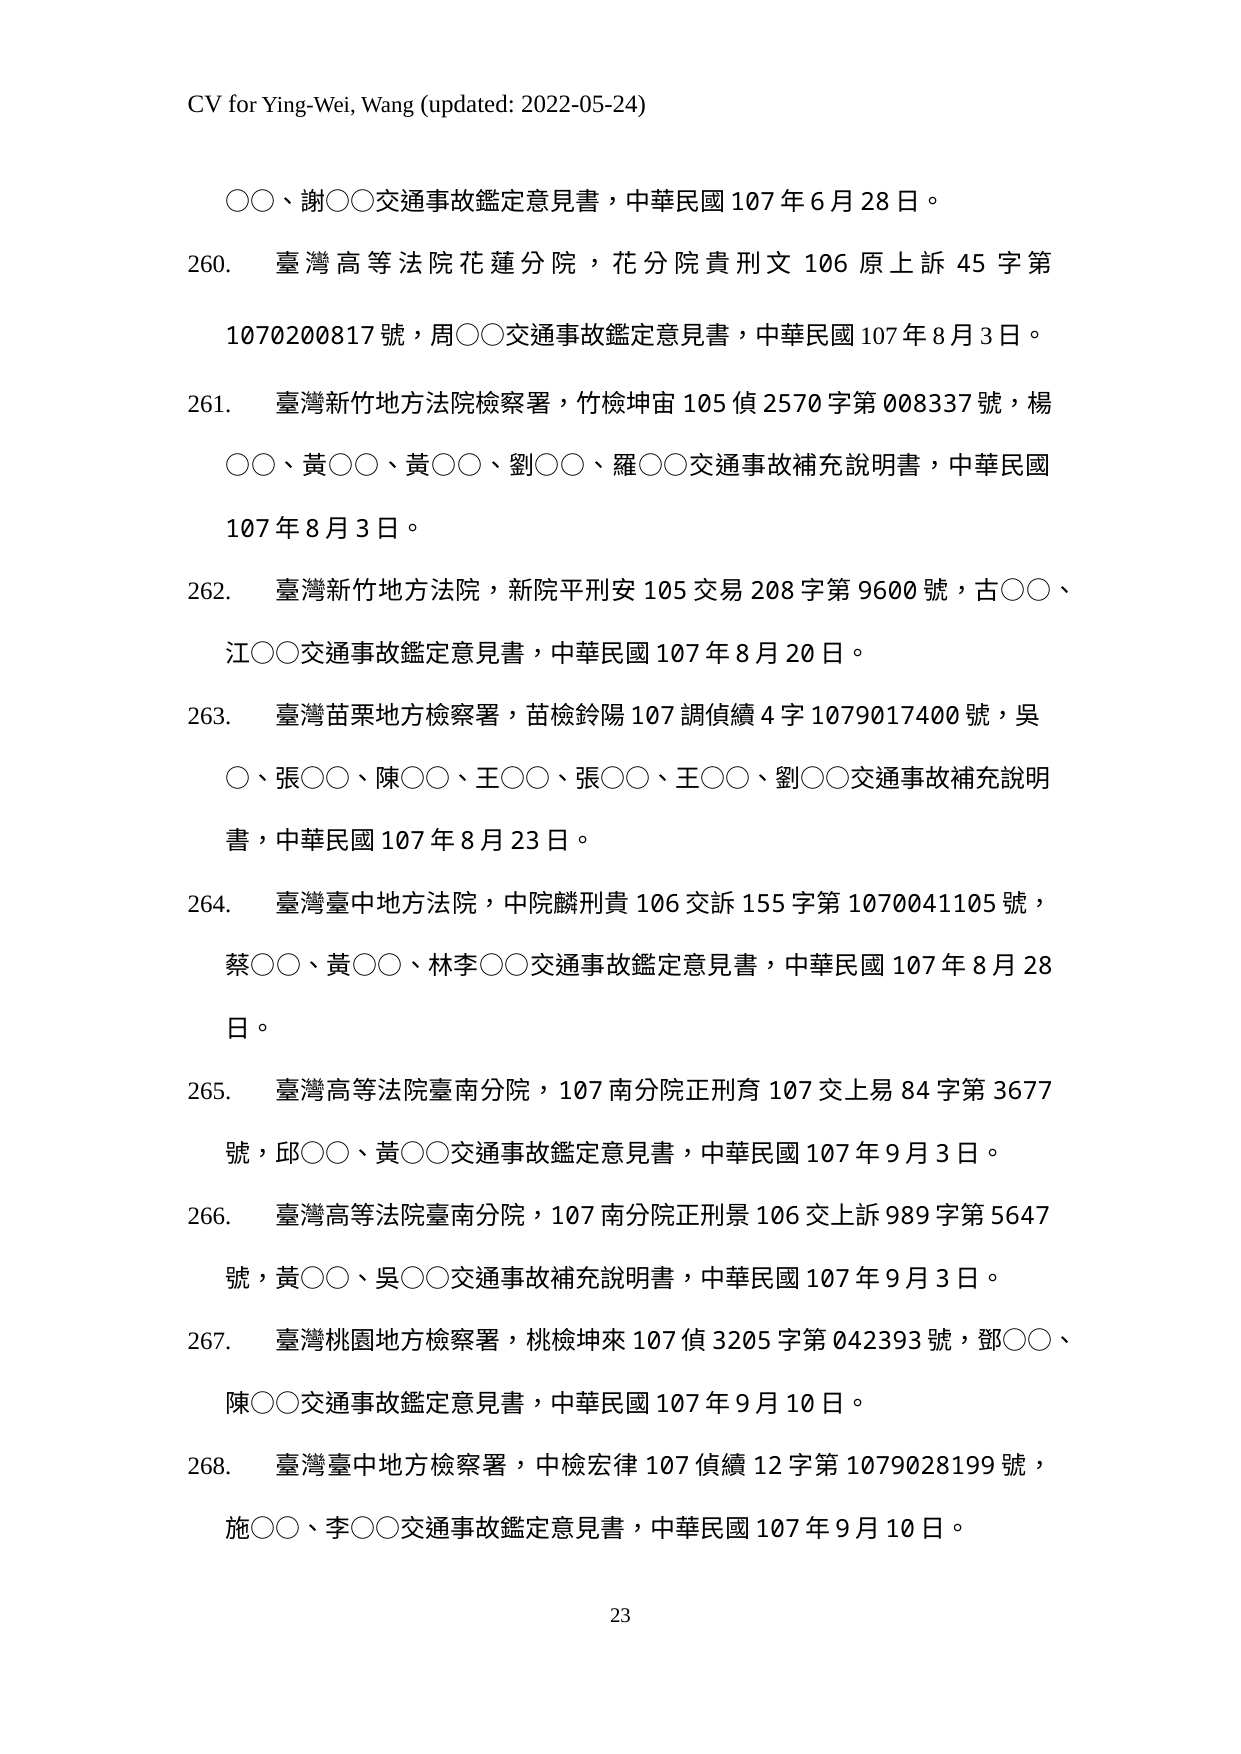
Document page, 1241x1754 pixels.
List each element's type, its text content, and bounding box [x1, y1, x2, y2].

list 臺灣臺中地方檢察署，中檢宏律107偵續12字第1079028199號，施○○、李○○交通事故鑑定意見書，中華民國107年9月10日。 [187, 1422, 1053, 1547]
list 臺灣高等法院臺南分院，107南分院正刑育107交上易84字第3677號，邱○○、黃○○交通事故鑑定意見書，中華民國107年9月3日。 [187, 1047, 1053, 1172]
list 臺灣高等法院花蓮分院，花分院貴刑文106原上訴45字第1070200817號，周○○交通事故鑑定意見書，中華民國107年8月3日。 [187, 220, 1053, 354]
list 臺灣桃園地方檢察署，桃檢坤來107偵3205字第042393號，鄧○○、陳○○交通事故鑑定意見書，中華民國107年9月10日。 [187, 1297, 1053, 1422]
list 臺灣新竹地方法院，新院平刑安105交易208字第9600號，古○○、江○○交通事故鑑定意見書，中華民國107年8月20日。 [187, 547, 1053, 672]
list 臺灣臺中地方法院，中院麟刑貴106交訴155字第1070041105號，蔡○○、黃○○、林李○○交通事故鑑定意見書，中華民國107年8月28日。 [187, 860, 1053, 1047]
list 臺灣新竹地方法院檢察署，竹檢坤宙105偵2570字第008337號，楊○○、黃○○、黃○○、劉○○、羅○○交通事故補充說明書，中華民國107年8月3日。 [187, 360, 1053, 547]
list 臺灣高等法院臺南分院，107南分院正刑景106交上訴989字第5647號，黃○○、吳○○交通事故補充說明書，中華民國107年9月3日。 [187, 1172, 1053, 1297]
list 臺灣苗栗地方檢察署，苗檢鈴陽107調偵續4字1079017400號，吳○、張○○、陳○○、王○○、張○○、王○○、劉○○交通事故補充說明書，中華民國107年8月23日。 [187, 672, 1053, 860]
list ○○、謝○○交通事故鑑定意見書，中華民國107年6月28日。 [187, 157, 1053, 220]
